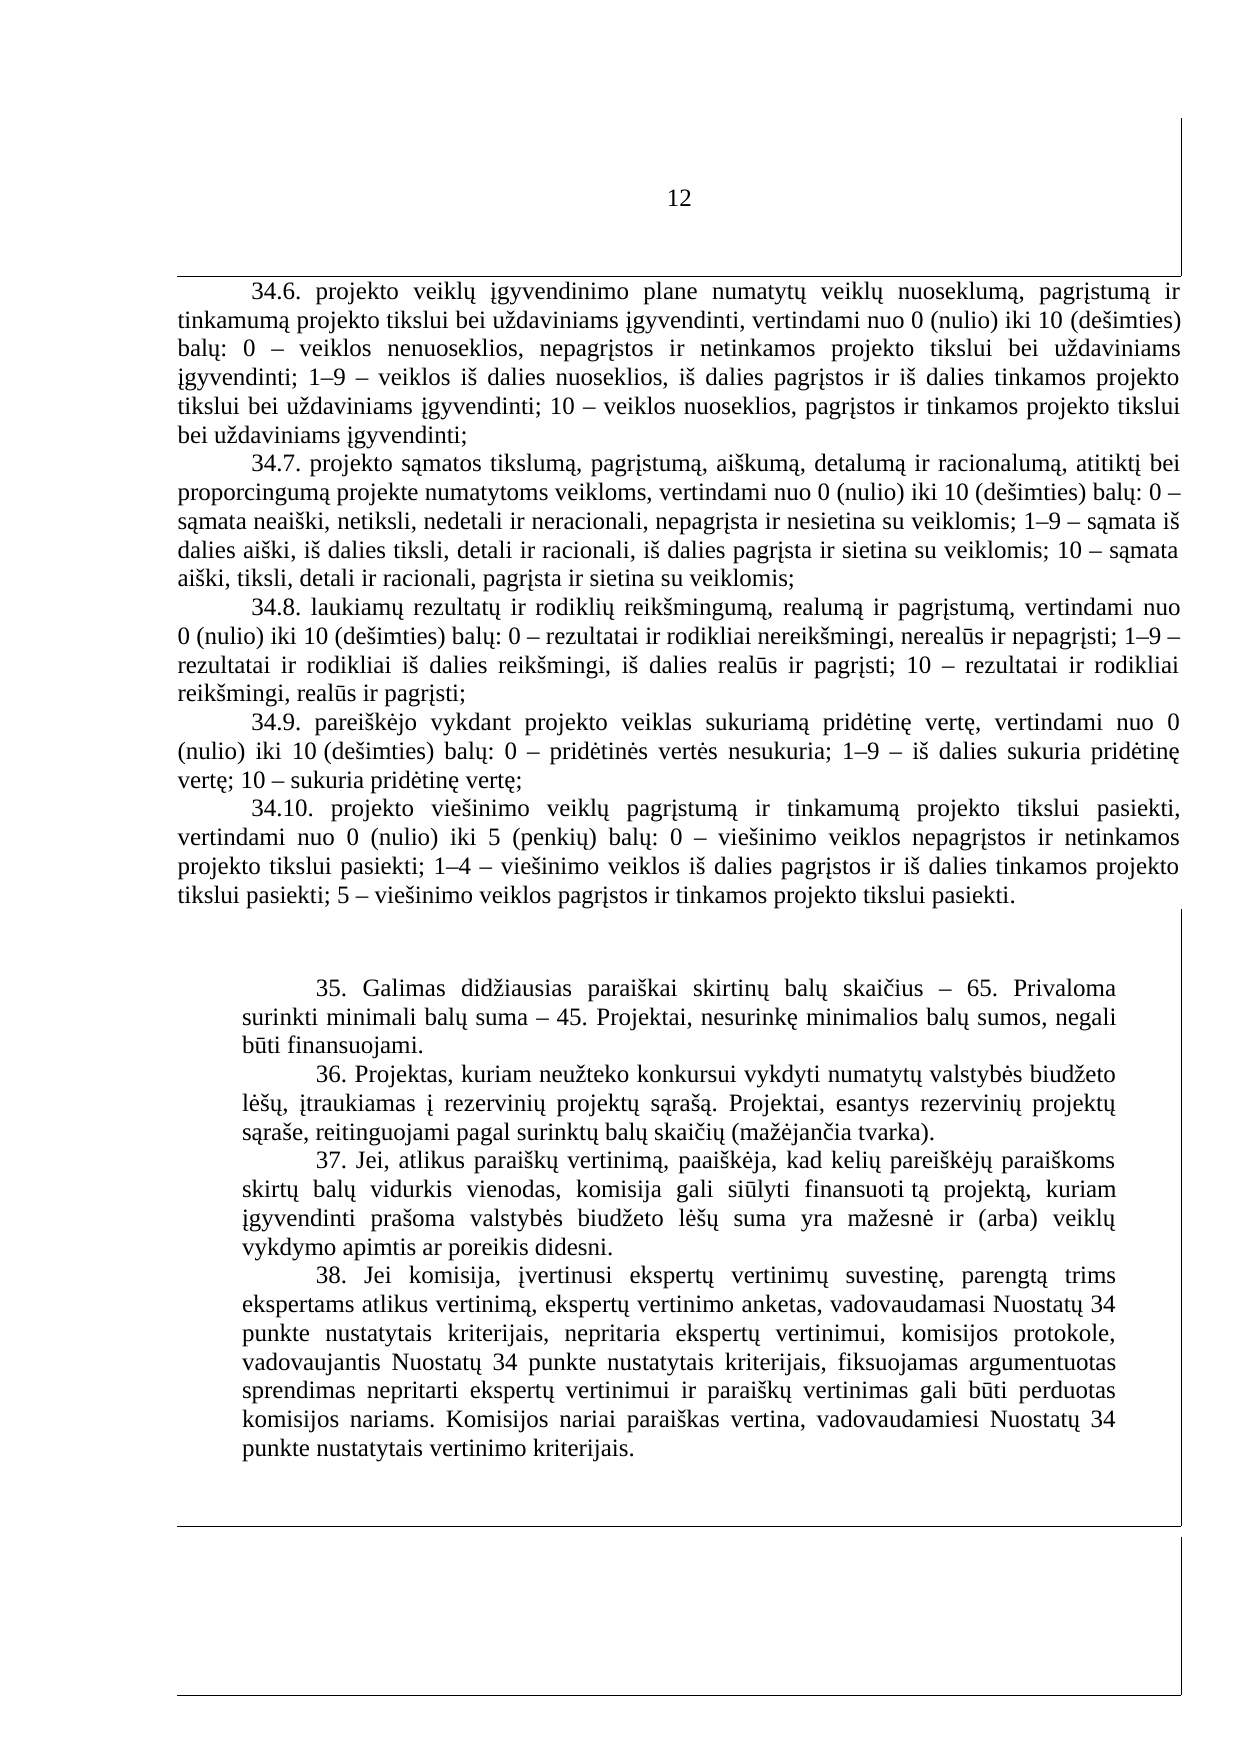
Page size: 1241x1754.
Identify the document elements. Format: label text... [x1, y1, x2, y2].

text 34.10. projekto viešinimo veiklų pagrįstumą ir tinkamumą projekto tikslui pasiekti, vertindami nuo 0 (nulio) iki 5 (penkių) balų: 0 – viešinimo veiklos nepagrįstos ir netinkamos projekto tikslui pasiekti; 1–4 – viešinimo veiklos iš dalies pagrįstos ir iš dalies tinkamos projekto tikslui pasiekti; 5 – viešinimo veiklos pagrįstos ir tinkamos projekto tikslui pasiekti. [177, 793, 1181, 908]
text 38. Jei komisija, įvertinusi ekspertų vertinimų suvestinę, parengtą trims ekspertams atlikus vertinimą, ekspertų vertinimo anketas, vadovaudamasi Nuostatų 34 punkte nustatytais kriterijais, nepritaria ekspertų vertinimui, komisijos protokole, vadovaujantis Nuostatų 34 punkte nustatytais kriterijais, fiksuojamas argumentuotas sprendimas nepritarti ekspertų vertinimui ir paraiškų vertinimas gali būti perduotas komisijos nariams. Komisijos nariai paraiškas vertina, vadovaudamiesi Nuostatų 34 punkte nustatytais vertinimo kriterijais. [177, 1261, 1181, 1526]
text 36. Projektas, kuriam neužteko konkursui vykdyti numatytų valstybės biudžeto lėšų, įtraukiamas į rezervinių projektų sąrašą. Projektai, esantys rezervinių projektų sąraše, reitinguojami pagal surinktų balų skaičių (mažėjančia tvarka). [177, 1059, 1181, 1146]
text 35. Galimas didžiausias paraiškai skirtinų balų skaičius – 65. Privaloma surinkti minimali balų suma – 45. Projektai, nesurinkę minimalios balų sumos, negali būti finansuojami. [177, 908, 1181, 1059]
text 34.7. projekto sąmatos tikslumą, pagrįstumą, aiškumą, detalumą ir racionalumą, atitiktį bei proporcingumą projekte numatytoms veikloms, vertindami nuo 0 (nulio) iki 10 (dešimties) balų: 0 – sąmata neaiški, netiksli, nedetali ir neracionali, nepagrįsta ir nesietina su veiklomis; 1–9 – sąmata iš dalies aiški, iš dalies tiksli, detali ir racionali, iš dalies pagrįsta ir sietina su veiklomis; 10 – sąmata aiški, tiksli, detali ir racionali, pagrįsta ir sietina su veiklomis; [177, 448, 1181, 592]
text 34.8. laukiamų rezultatų ir rodiklių reikšmingumą, realumą ir pagrįstumą, vertindami nuo 0 (nulio) iki 10 (dešimties) balų: 0 – rezultatai ir rodikliai nereikšmingi, nerealūs ir nepagrįsti; 1–9 – rezultatai ir rodikliai iš dalies reikšmingi, iš dalies realūs ir pagrįsti; 10 – rezultatai ir rodikliai reikšmingi, realūs ir pagrįsti; [177, 592, 1181, 707]
text 34.6. projekto veiklų įgyvendinimo plane numatytų veiklų nuoseklumą, pagrįstumą ir tinkamumą projekto tikslui bei uždaviniams įgyvendinti, vertindami nuo 0 (nulio) iki 10 (dešimties) balų: 0 – veiklos nenuoseklios, nepagrįstos ir netinkamos projekto tikslui bei uždaviniams įgyvendinti; 1–9 – veiklos iš dalies nuoseklios, iš dalies pagrįstos ir iš dalies tinkamos projekto tikslui bei uždaviniams įgyvendinti; 10 – veiklos nuoseklios, pagrįstos ir tinkamos projekto tikslui bei uždaviniams įgyvendinti; [177, 276, 1181, 448]
text 34.9. pareiškėjo vykdant projekto veiklas sukuriamą pridėtinę vertę, vertindami nuo 0 (nulio) iki 10 (dešimties) balų: 0 – pridėtinės vertės nesukuria; 1–9 – iš dalies sukuria pridėtinę vertę; 10 – sukuria pridėtinę vertę; [177, 707, 1181, 793]
text 37. Jei, atlikus paraiškų vertinimą, paaiškėja, kad kelių pareiškėjų paraiškoms skirtų balų vidurkis vienodas, komisija gali siūlyti finansuoti tą projektą, kuriam įgyvendinti prašoma valstybės biudžeto lėšų suma yra mažesnė ir (arba) veiklų vykdymo apimtis ar poreikis didesni. [177, 1146, 1181, 1261]
